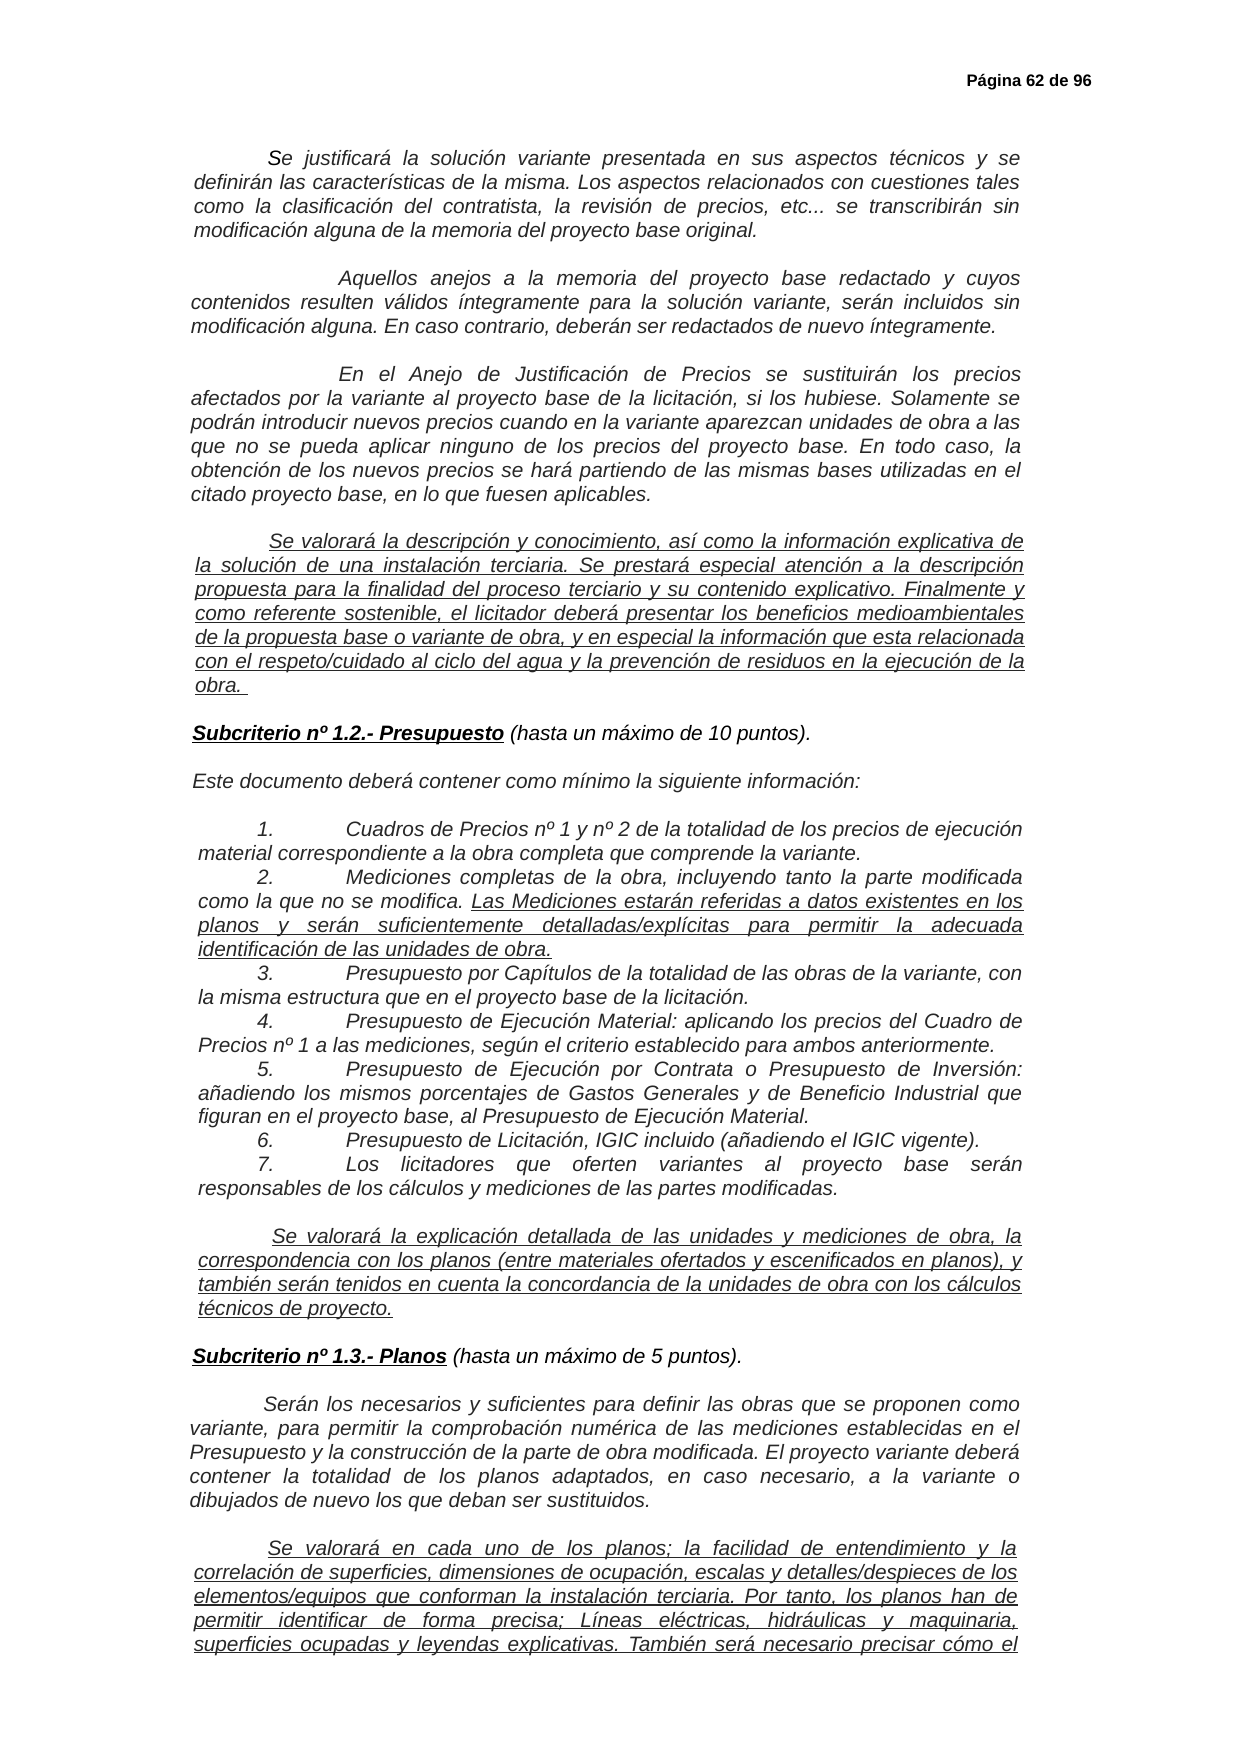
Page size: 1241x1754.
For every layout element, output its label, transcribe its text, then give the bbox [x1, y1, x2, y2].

text Se justificará la solución variante presentada en sus aspectos técnicos y se definirán las características de la misma. Los aspectos relacionados con cuestiones tales como la clasificación del contratista, la revisión de precios, etc... se transcribirán sin modificación alguna de la memoria del proyecto base original. [193, 146, 1023, 242]
text Aquellos anejos a la memoria del proyecto base redactado y cuyos contenidos resulten válidos íntegramente para la solución variante, serán incluidos sin modificación alguna. En caso contrario, deberán ser redactados de nuevo íntegramente. [191, 266, 1023, 338]
list Presupuesto por Capítulos de la totalidad de las obras de la variante, con la misma estructura que en el proyecto base de la licitación. [198, 961, 1026, 1008]
list Los licitadores que oferten variantes al proyecto base serán responsables de los cálculos y mediciones de las partes modificadas. [198, 1152, 1026, 1200]
text Este documento deberá contener como mínimo la siguiente información: [118, 769, 1092, 793]
list Presupuesto de Ejecución por Contrata o Presupuesto de Inversión: añadiendo los mismos porcentajes de Gastos Generales y de Beneficio Industrial que figuran en el proyecto base, al Presupuesto de Ejecución Material. [198, 1056, 1026, 1128]
list Presupuesto de Ejecución Material: aplicando los precios del Cuadro de Precios nº 1 a las mediciones, según el criterio establecido para ambos anteriormente. [198, 1008, 1026, 1056]
text Serán los necesarios y suficientes para definir las obras que se proponen como variante, para permitir la comprobación numérica de las mediciones establecidas en el Presupuesto y la construcción de la parte de obra modificada. El proyecto variante deberá contener la totalidad de los planos adaptados, en caso necesario, a la variante o dibujados de nuevo los que deban ser sustituidos. [189, 1392, 1023, 1512]
list Cuadros de Precios nº 1 y nº 2 de la totalidad de los precios de ejecución material correspondiente a la obra completa que comprende la variante. [198, 817, 1026, 865]
list Mediciones completas de la obra, incluyendo tanto la parte modificada como la que no se modifica. Las Mediciones estarán referidas a datos existentes en los planos y serán suficientemente detalladas/explícitas para permitir la adecuada identificación de las unidades de obra. [198, 865, 1026, 961]
text Subcriterio nº 1.2.- Presupuesto (hasta un máximo de 10 puntos). [118, 721, 1077, 745]
list Presupuesto de Licitación, IGIC incluido (añadiendo el IGIC vigente). [198, 1128, 1026, 1152]
text En el Anejo de Justificación de Precios se sustituirán los precios afectados por la variante al proyecto base de la licitación, si los hubiese. Solamente se podrán introducir nuevos precios cuando en la variante aparezcan unidades de obra a las que no se pueda aplicar ninguno de los precios del proyecto base. En todo caso, la obtención de los nuevos precios se hará partiendo de las mismas bases utilizadas en el citado proyecto base, en lo que fuesen aplicables. [191, 362, 1024, 505]
text Se valorará en cada uno de los planos; la facilidad de entendimiento y la correlación de superficies, dimensiones de ocupación, escalas y detalles/despieces de los elementos/equipos que conforman la instalación terciaria. Por tanto, los planos han de permitir identificar de forma precisa; Líneas eléctricas, hidráulicas y maquinaria, superficies ocupadas y leyendas explicativas. También será necesario precisar cómo el [193, 1536, 1020, 1655]
text Se valorará la descripción y conocimiento, así como la información explicativa de la solución de una instalación terciaria. Se prestará especial atención a la descripción propuesta para la finalidad del proceso terciario y su contenido explicativo. Finalmente y como referente sostenible, el licitador deberá presentar los beneficios medioambientales de la propuesta base o variante de obra, y en especial la información que esta relacionada con el respeto/cuidado al ciclo del agua y la prevención de residuos en la ejecución de la obra. [195, 529, 1027, 697]
text Se valorará la explicación detallada de las unidades y mediciones de obra, la correspondencia con los planos (entre materiales ofertados y escenificados en planos), y también serán tenidos en cuenta la concordancia de la unidades de obra con los cálculos técnicos de proyecto. [198, 1224, 1024, 1320]
text Subcriterio nº 1.3.- Planos (hasta un máximo de 5 puntos). [118, 1344, 1077, 1368]
